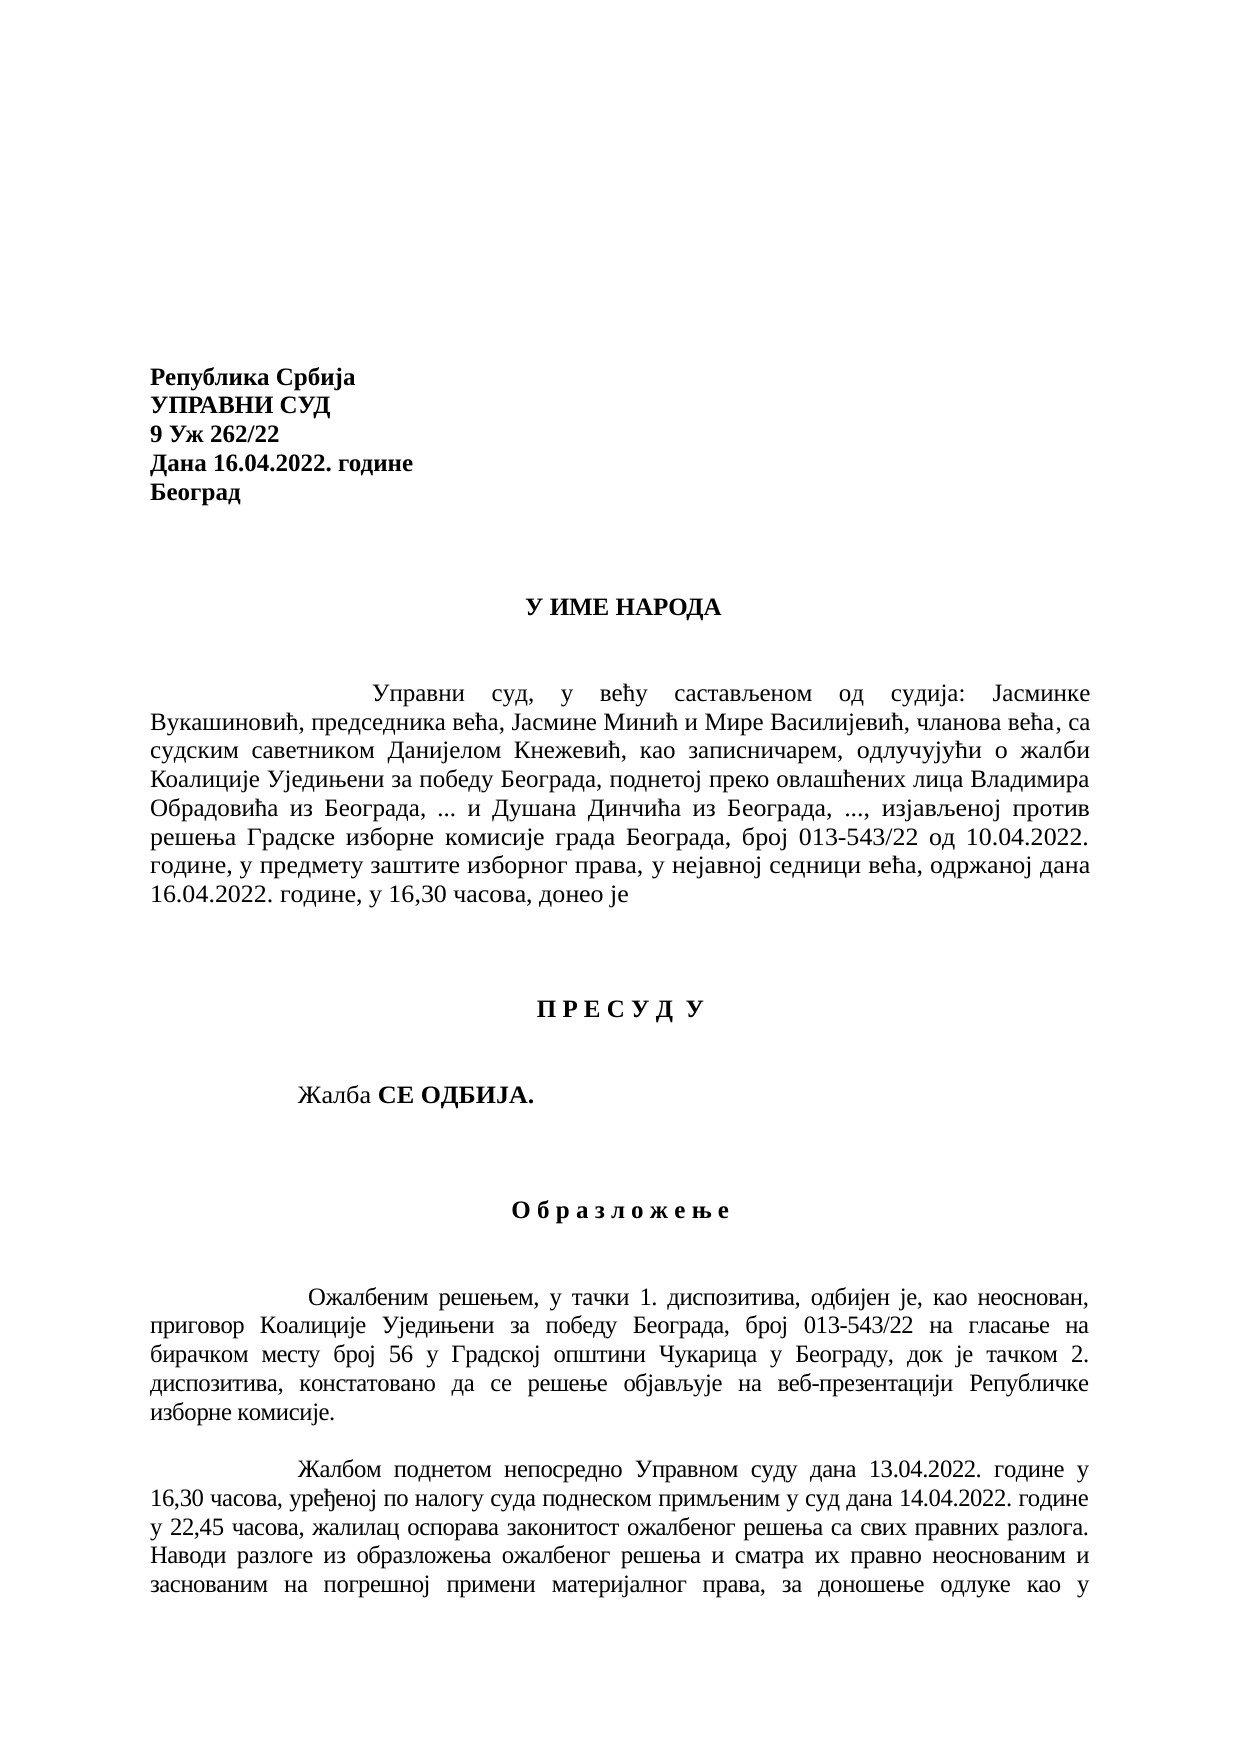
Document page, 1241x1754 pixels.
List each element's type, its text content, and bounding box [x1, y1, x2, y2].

text 9 Уж 262/22 [150, 419, 1090, 448]
text Жалбом поднетом непосредно Управном суду дана 13.04.2022. године у 16,30 часова, уређеној по налогу суда поднеском примљеним у суд дана 14.04.2022. године у 22,45 часова, жалилац оспорава законитост ожалбеног решења са свих правних разлога. Наводи разлоге из образложења ожалбеног решења и сматра их правно неоснованим и заснованим на погрешној примени материјалног права, за доношење одлуке као у [150, 1454, 1090, 1598]
text О б р а з л о ж е њ е [150, 1196, 1090, 1224]
text Дана 16.04.2022. године [150, 448, 1090, 477]
text У ИМЕ НАРОДА [150, 592, 1090, 621]
text Жалба СЕ ОДБИЈА. [150, 1081, 1090, 1109]
text УПРАВНИ СУД [150, 391, 1090, 419]
text Република Србија [150, 148, 1090, 391]
text Управни суд, у већу састављеном од судија: Јасминке Вукашиновић, председника већа, Јасмине Минић и Мире Василијевић, чланова већа, са судским саветником Данијелом Кнежевић, као записничарем, одлучујући о жалби Коалиције Уједињени за победу Београда, поднетој преко овлашћених лица Владимира Обрадовића из Београда, ... и Душана Динчића из Београда, ..., изјављеној против решења Градске изборне комисије града Београда, број 013-543/22 од 10.04.2022. године, у предмету заштите изборног права, у нејавној седници већа, одржаној дана 16.04.2022. године, у 16,30 часова, донео је [150, 678, 1090, 908]
text Ожалбеним решењем, у тачки 1. диспозитива, одбијен је, као неоснован, приговор Коалиције Уједињени за победу Београда, број 013-543/22 на гласање на бирачком месту број 56 у Градској општини Чукарица у Београду, док је тачком 2. диспозитива, констатовано да се решење објављује на веб-презентацији Републичке изборне комисије. [150, 1282, 1090, 1426]
text П Р Е С У Д У [150, 994, 1090, 1023]
text Београд [150, 477, 1090, 506]
